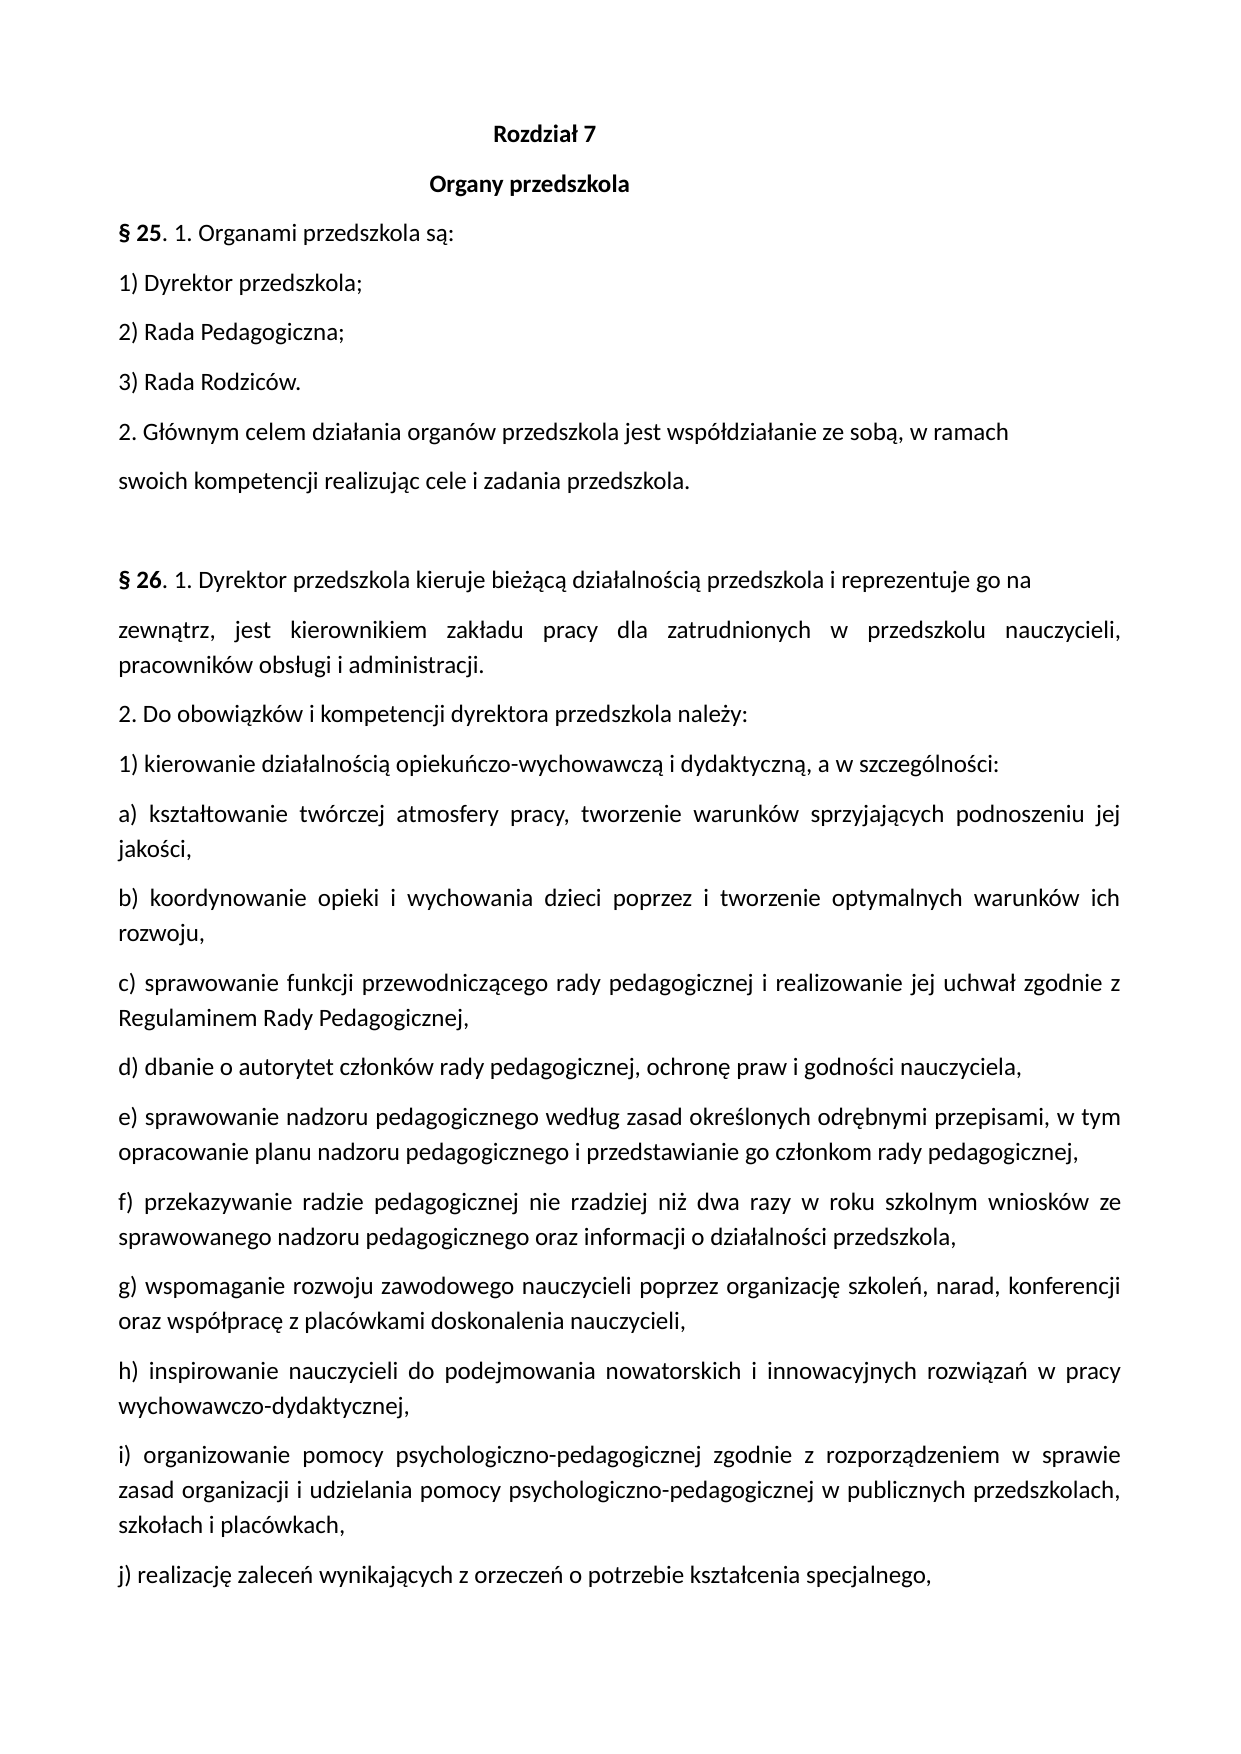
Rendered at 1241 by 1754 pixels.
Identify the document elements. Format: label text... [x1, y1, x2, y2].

text d) dbanie o autorytet członków rady pedagogicznej, ochronę praw i godności nauczyciela, [118, 1051, 1122, 1082]
text § 25. 1. Organami przedszkola są: [118, 217, 1122, 248]
text a) kształtowanie twórczej atmosfery pracy, tworzenie warunków sprzyjających podnoszeniu jej jakości, [118, 798, 1122, 863]
text zewnątrz, jest kierownikiem zakładu pracy dla zatrudnionych w przedszkolu nauczycieli, pracowników obsługi i administracji. [118, 614, 1122, 679]
text 3) Rada Rodziców. [118, 366, 1122, 397]
text 1) kierowanie działalnością opiekuńczo-wychowawczą i dydaktyczną, a w szczególności: [118, 748, 1122, 779]
text h) inspirowanie nauczycieli do podejmowania nowatorskich i innowacyjnych rozwiązań w pracy wychowawczo-dydaktycznej, [118, 1355, 1122, 1420]
text 1) Dyrektor przedszkola; [118, 267, 1122, 297]
text c) sprawowanie funkcji przewodniczącego rady pedagogicznej i realizowanie jej uchwał zgodnie z Regulaminem Rady Pedagogicznej, [118, 967, 1122, 1032]
text Rozdział 7 [418, 118, 1122, 149]
text 2) Rada Pedagogiczna; [118, 316, 1122, 347]
text swoich kompetencji realizując cele i zadania przedszkola. [118, 465, 1122, 496]
text Organy przedszkola [418, 168, 1122, 198]
text 2. Głównym celem działania organów przedszkola jest współdziałanie ze sobą, w ramach [118, 416, 1122, 446]
text i) organizowanie pomocy psychologiczno-pedagogicznej zgodnie z rozporządzeniem w sprawie zasad organizacji i udzielania pomocy psychologiczno-pedagogicznej w publicznych przedszkolach, szkołach i placówkach, [118, 1439, 1122, 1540]
text e) sprawowanie nadzoru pedagogicznego według zasad określonych odrębnymi przepisami, w tym opracowanie planu nadzoru pedagogicznego i przedstawianie go członkom rady pedagogicznej, [118, 1101, 1122, 1167]
text g) wspomaganie rozwoju zawodowego nauczycieli poprzez organizację szkoleń, narad, konferencji oraz współpracę z placówkami doskonalenia nauczycieli, [118, 1270, 1122, 1336]
text f) przekazywanie radzie pedagogicznej nie rzadziej niż dwa razy w roku szkolnym wniosków ze sprawowanego nadzoru pedagogicznego oraz informacji o działalności przedszkola, [118, 1186, 1122, 1251]
text b) koordynowanie opieki i wychowania dzieci poprzez i tworzenie optymalnych warunków ich rozwoju, [118, 882, 1122, 948]
text j) realizację zaleceń wynikających z orzeczeń o potrzebie kształcenia specjalnego, [118, 1559, 1122, 1589]
text 2. Do obowiązków i kompetencji dyrektora przedszkola należy: [118, 698, 1122, 729]
text § 26. 1. Dyrektor przedszkola kieruje bieżącą działalnością przedszkola i reprezentuje go na [118, 564, 1122, 595]
